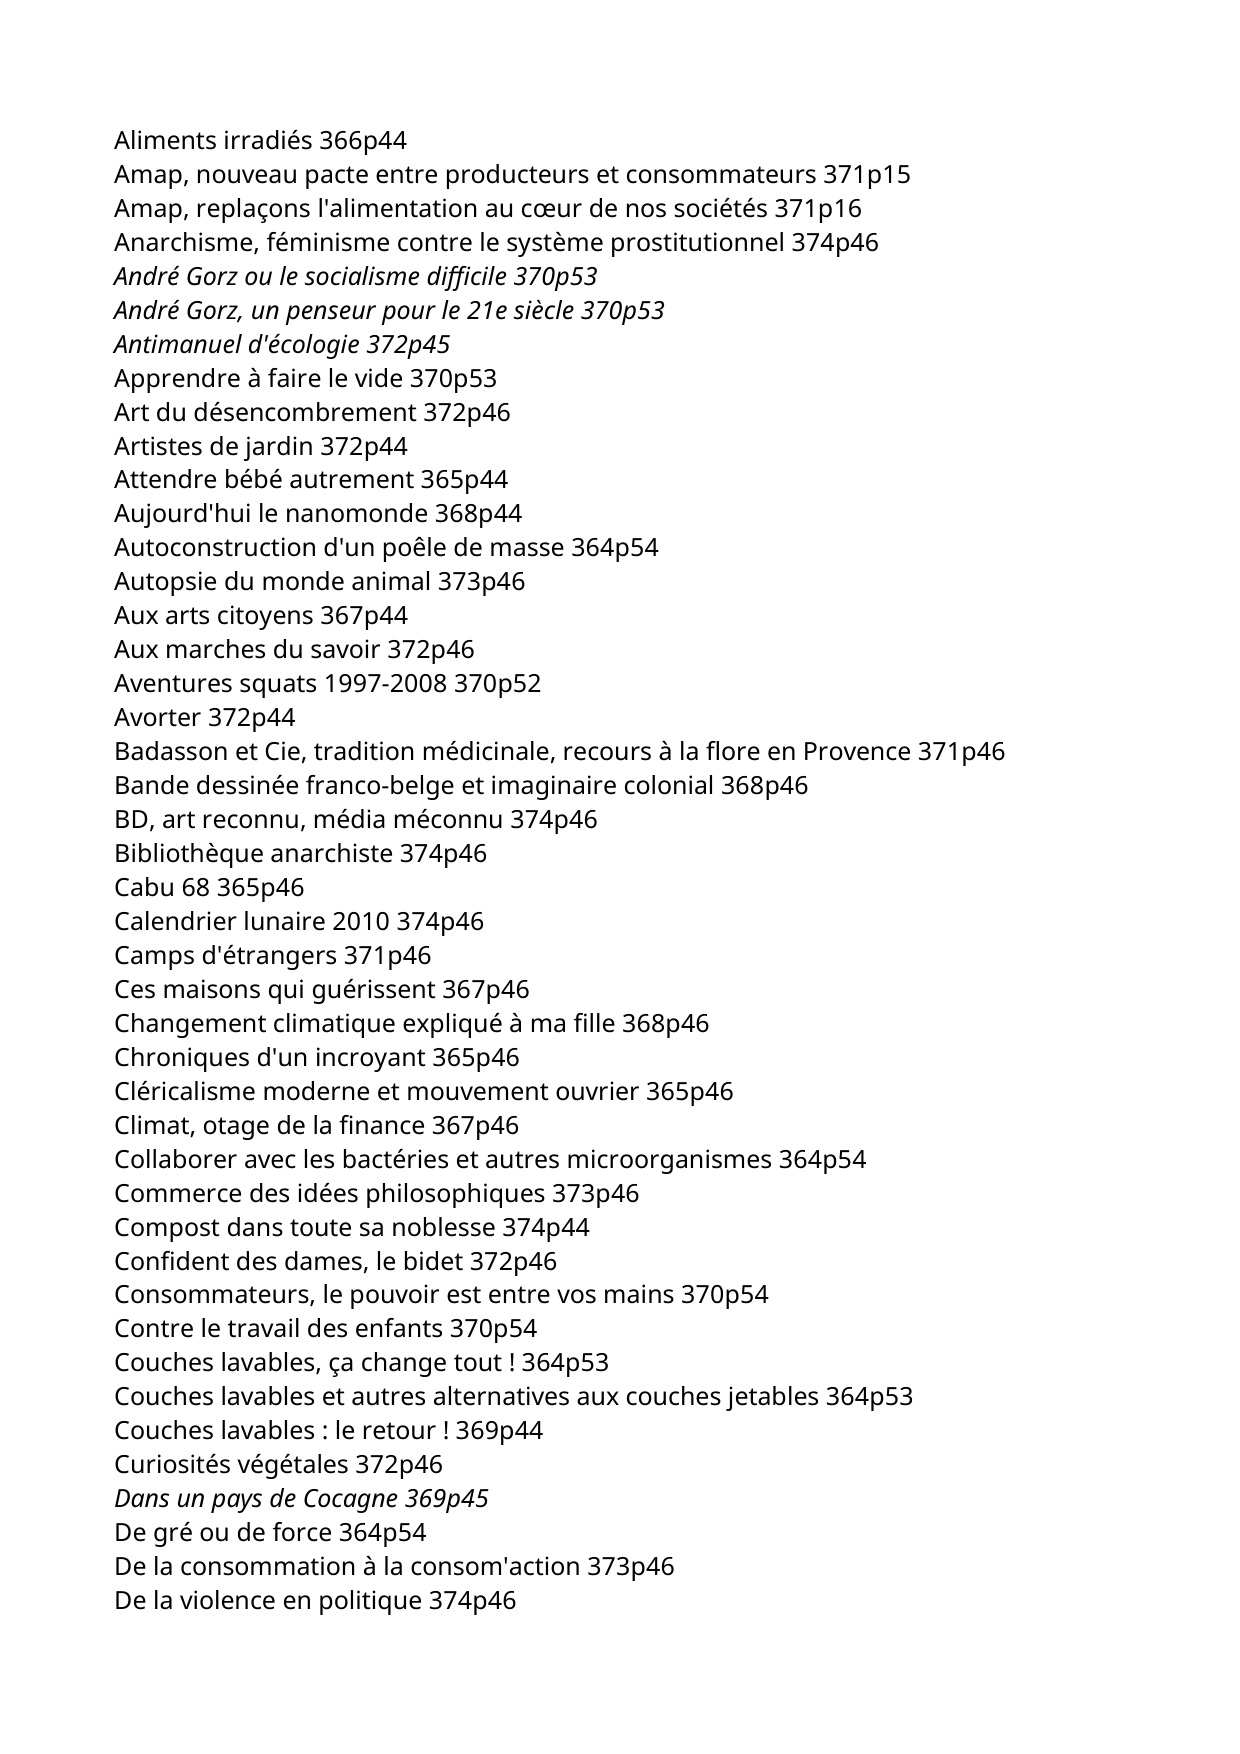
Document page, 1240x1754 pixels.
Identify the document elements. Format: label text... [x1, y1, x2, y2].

text Autopsie du monde animal 373p46 [114, 564, 1126, 598]
text Autoconstruction d'un poêle de masse 364p54 [114, 530, 1126, 564]
text Ces maisons qui guérissent 367p46 [114, 972, 1126, 1006]
text Anarchisme, féminisme contre le système prostitutionnel 374p46 [114, 225, 1126, 259]
text Curiosités végétales 372p46 [114, 1447, 1126, 1481]
text Climat, otage de la finance 367p46 [114, 1108, 1126, 1142]
text Confident des dames, le bidet 372p46 [114, 1243, 1126, 1277]
text Aujourd'hui le nanomonde 368p44 [114, 496, 1126, 530]
text Badasson et Cie, tradition médicinale, recours à la flore en Provence 371p46 [114, 734, 1126, 768]
text Consommateurs, le pouvoir est entre vos mains 370p54 [114, 1277, 1126, 1311]
text André Gorz ou le socialisme difficile 370p53 [114, 259, 1126, 293]
text Commerce des idées philosophiques 373p46 [114, 1176, 1126, 1209]
text Avorter 372p44 [114, 700, 1126, 734]
text De la consommation à la consom'action 373p46 [114, 1549, 1126, 1583]
text Cabu 68 365p46 [114, 870, 1126, 904]
text Couches lavables et autres alternatives aux couches jetables 364p53 [114, 1379, 1126, 1413]
text Apprendre à faire le vide 370p53 [114, 361, 1126, 394]
text Cléricalisme moderne et mouvement ouvrier 365p46 [114, 1074, 1126, 1108]
text Aux marches du savoir 372p46 [114, 632, 1126, 666]
text Aux arts citoyens 367p44 [114, 598, 1126, 632]
text Compost dans toute sa noblesse 374p44 [114, 1209, 1126, 1243]
text Bande dessinée franco-belge et imaginaire colonial 368p46 [114, 768, 1126, 802]
text Contre le travail des enfants 370p54 [114, 1311, 1126, 1345]
text Art du désencombrement 372p46 [114, 394, 1126, 428]
text De gré ou de force 364p54 [114, 1515, 1126, 1549]
text Chroniques d'un incroyant 365p46 [114, 1040, 1126, 1074]
text De la violence en politique 374p46 [114, 1583, 1126, 1617]
text Aventures squats 1997-2008 370p52 [114, 666, 1126, 700]
text Amap, nouveau pacte entre producteurs et consommateurs 371p15 [114, 157, 1126, 191]
text Couches lavables : le retour ! 369p44 [114, 1413, 1126, 1447]
text Artistes de jardin 372p44 [114, 428, 1126, 462]
text Attendre bébé autrement 365p44 [114, 462, 1126, 496]
text BD, art reconnu, média méconnu 374p46 [114, 802, 1126, 836]
text Collaborer avec les bactéries et autres microorganismes 364p54 [114, 1142, 1126, 1176]
text Dans un pays de Cocagne 369p45 [114, 1481, 1126, 1515]
text Calendrier lunaire 2010 374p46 [114, 904, 1126, 938]
text Amap, replaçons l'alimentation au cœur de nos sociétés 371p16 [114, 191, 1126, 225]
text Couches lavables, ça change tout ! 364p53 [114, 1345, 1126, 1379]
text Camps d'étrangers 371p46 [114, 938, 1126, 972]
text André Gorz, un penseur pour le 21e siècle 370p53 [114, 293, 1126, 327]
text Aliments irradiés 366p44 [114, 123, 1126, 157]
text Bibliothèque anarchiste 374p46 [114, 836, 1126, 870]
text Antimanuel d'écologie 372p45 [114, 327, 1126, 361]
text Changement climatique expliqué à ma fille 368p46 [114, 1006, 1126, 1040]
